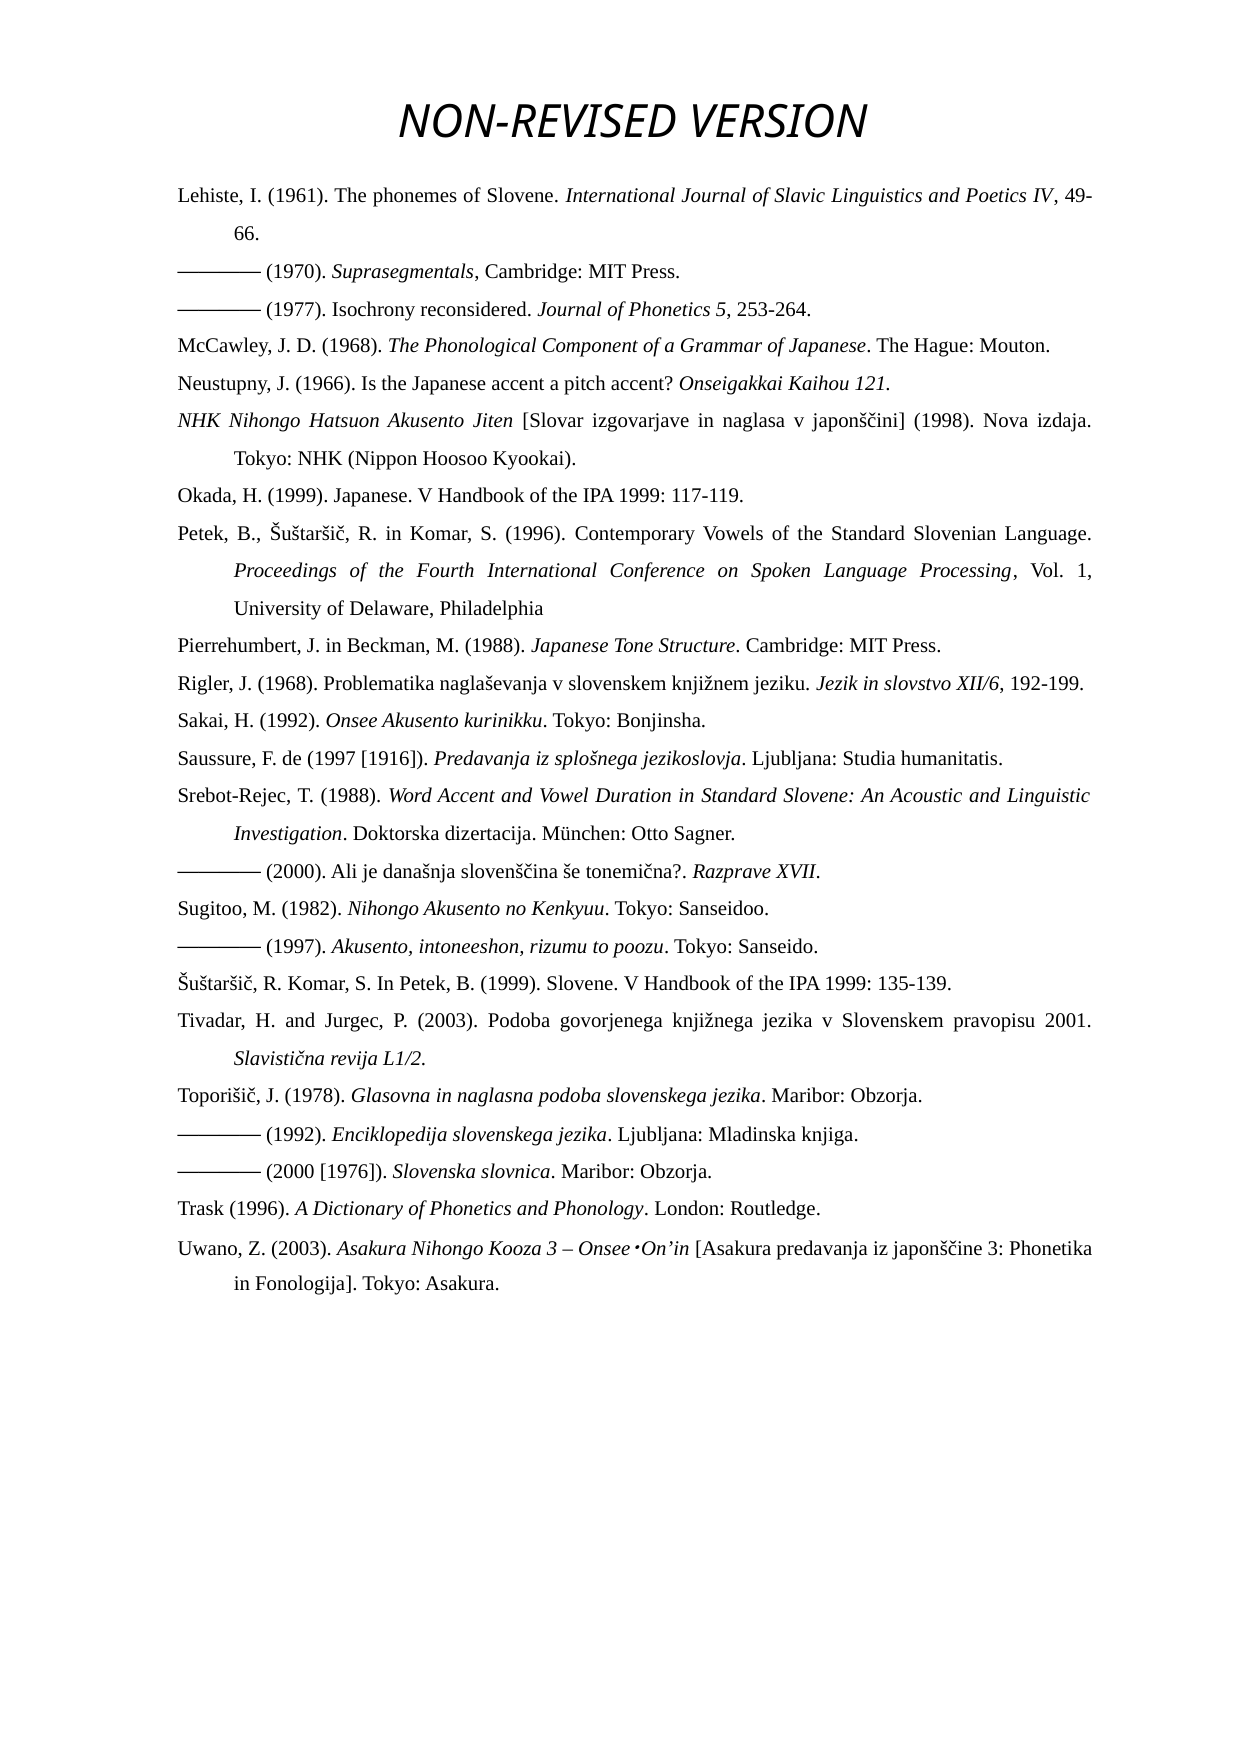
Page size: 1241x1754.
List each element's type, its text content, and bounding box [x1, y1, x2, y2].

text ―――― (2000). Ali je današnja slovenščina še tonemična?. Razprave XVII. [177, 852, 1092, 890]
text ―――― (1970). Suprasegmentals, Cambridge: MIT Press. [177, 252, 1092, 290]
text Neustupny, J. (1966). Is the Japanese accent a pitch accent? Onseigakkai Kaihou 121. [177, 365, 1092, 402]
text Tivadar, H. and Jurgec, P. (2003). Podoba govorjenega knjižnega jezika v Slovenskem pravopisu 2001. Slavistična revija L1/2. [177, 1002, 1092, 1077]
text ―――― (2000 [1976]). Slovenska slovnica. Maribor: Obzorja. [177, 1152, 1092, 1190]
text Sugitoo, M. (1982). Nihongo Akusento no Kenkyuu. Tokyo: Sanseidoo. [177, 890, 1092, 927]
text Toporišič, J. (1978). Glasovna in naglasna podoba slovenskega jezika. Maribor: Obzorja. [177, 1077, 1092, 1115]
text NHK Nihongo Hatsuon Akusento Jiten [Slovar izgovarjave in naglasa v japonščini] (1998). Nova izdaja. Tokyo: NHK (Nippon Hoosoo Kyookai). [177, 402, 1092, 477]
text Lehiste, I. (1961). The phonemes of Slovene. International Journal of Slavic Linguistics and Poetics IV, 49-66. [177, 177, 1092, 252]
text Sakai, H. (1992). Onsee Akusento kurinikku. Tokyo: Bonjinsha. [177, 702, 1092, 740]
text Saussure, F. de (1997 [1916]). Predavanja iz splošnega jezikoslovja. Ljubljana: Studia humanitatis. [177, 740, 1092, 777]
text ―――― (1977). Isochrony reconsidered. Journal of Phonetics 5, 253-264. [177, 290, 1092, 327]
text Rigler, J. (1968). Problematika naglaševanja v slovenskem knjižnem jeziku. Jezik in slovstvo XII/6, 192-199. [177, 665, 1092, 702]
text Okada, H. (1999). Japanese. V Handbook of the IPA 1999: 117-119. [177, 477, 1092, 515]
text ―――― (1997). Akusento, intoneeshon, rizumu to poozu. Tokyo: Sanseido. [177, 927, 1092, 965]
text Pierrehumbert, J. in Beckman, M. (1988). Japanese Tone Structure. Cambridge: MIT Press. [177, 627, 1092, 665]
text Uwano, Z. (2003). Asakura Nihongo Kooza 3 – Onsee･On’in [Asakura predavanja iz japonščine 3: Phonetika in Fonologija]. Tokyo: Asakura. [177, 1227, 1092, 1302]
text Trask (1996). A Dictionary of Phonetics and Phonology. London: Routledge. [177, 1190, 1092, 1227]
text ―――― (1992). Enciklopedija slovenskega jezika. Ljubljana: Mladinska knjiga. [177, 1115, 1092, 1152]
text Srebot-Rejec, T. (1988). Word Accent and Vowel Duration in Standard Slovene: An Acoustic and Linguistic Investigation. Doktorska dizertacija. München: Otto Sagner. [177, 777, 1092, 852]
text Petek, B., Šuštaršič, R. in Komar, S. (1996). Contemporary Vowels of the Standard Slovenian Language. Proceedings of the Fourth International Conference on Spoken Language Processing, Vol. 1, University of Delaware, Philadelphia [177, 515, 1092, 627]
text Šuštaršič, R. Komar, S. In Petek, B. (1999). Slovene. V Handbook of the IPA 1999: 135-139. [177, 965, 1092, 1002]
text McCawley, J. D. (1968). The Phonological Component of a Grammar of Japanese. The Hague: Mouton. [177, 327, 1092, 365]
